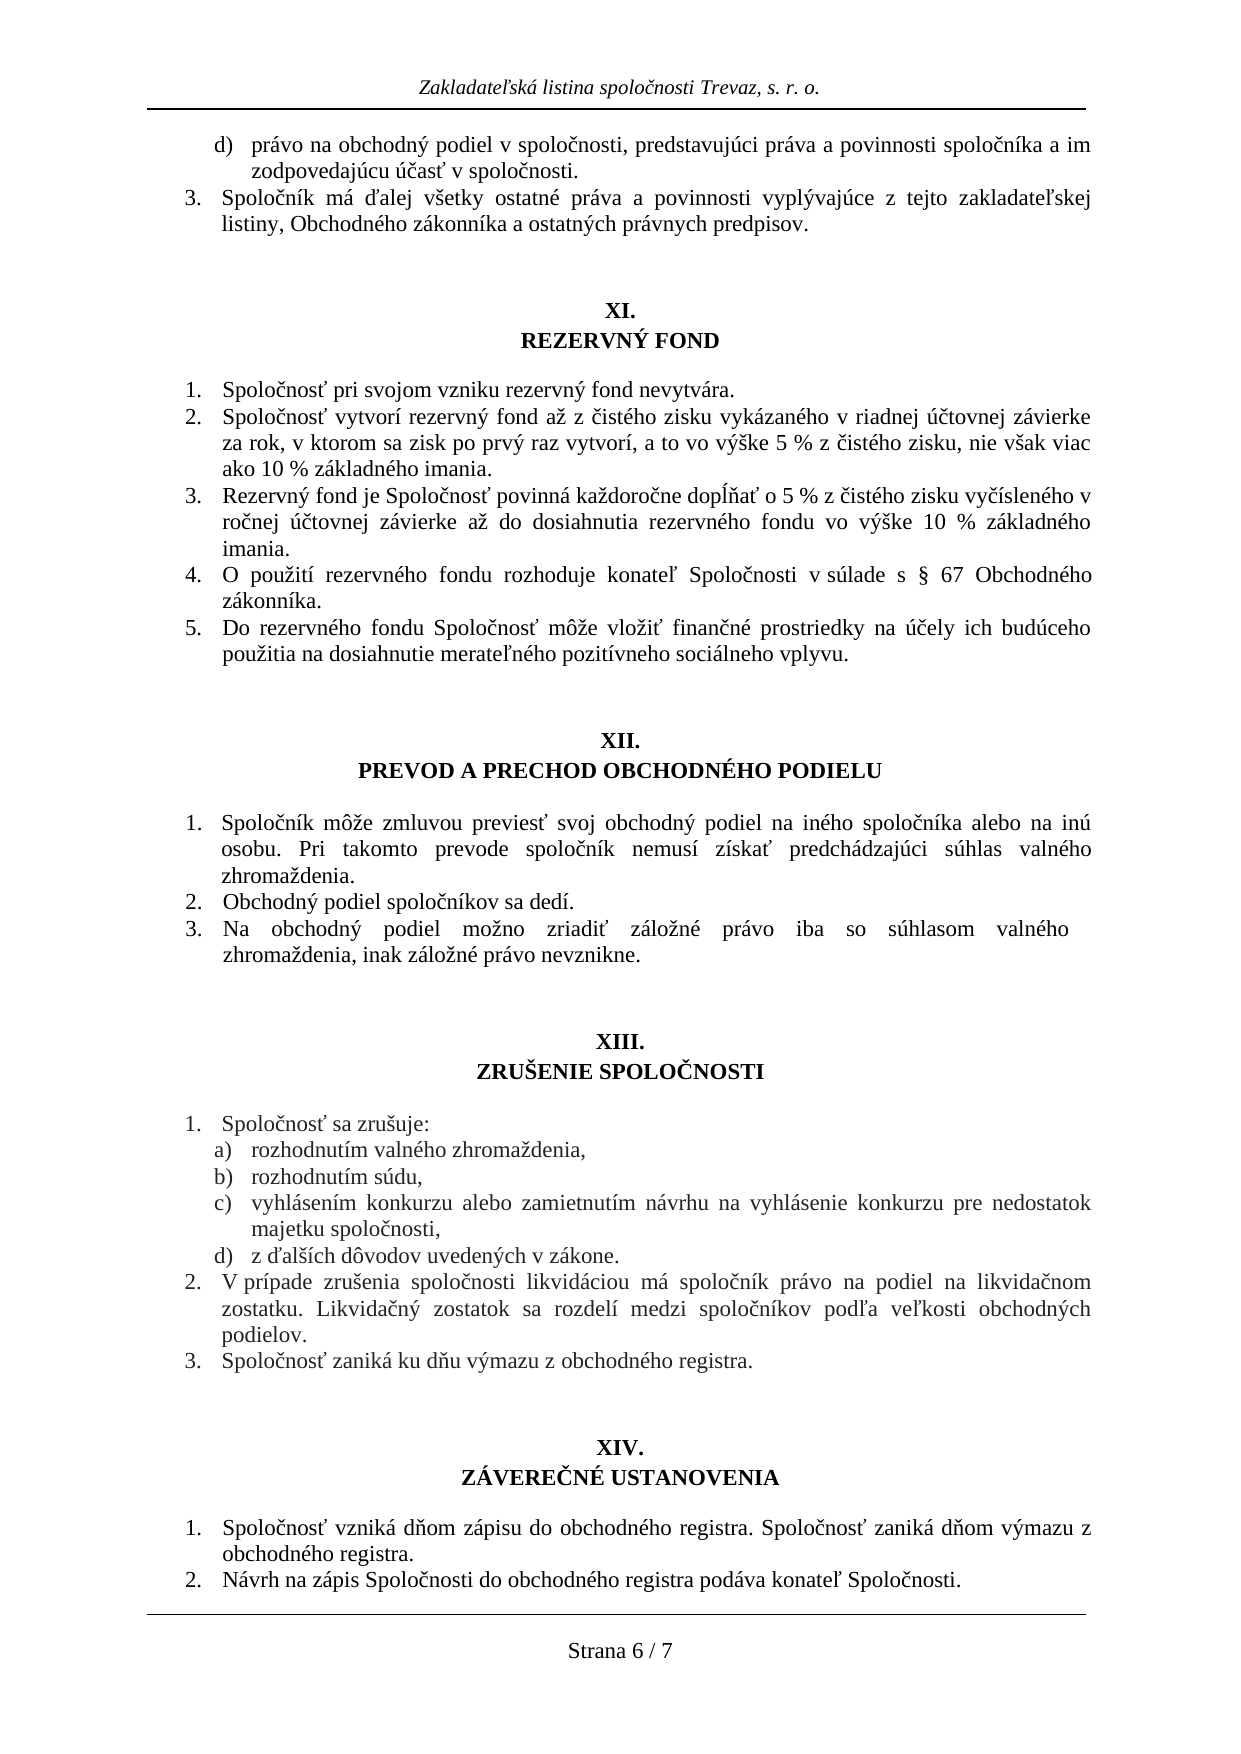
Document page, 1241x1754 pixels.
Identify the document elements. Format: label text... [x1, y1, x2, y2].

list Do rezervného fondu Spoločnosť môže vložiť finančné prostriedky na účely ich budúceho použitia na dosiahnutie merateľného pozitívneho sociálneho vplyvu. [185, 614, 1093, 666]
list Návrh na zápis Spoločnosti do obchodného registra podáva konateľ Spoločnosti. [185, 1566, 1093, 1593]
list Rezervný fond je Spoločnosť povinná každoročne dopĺňať o 5 % z čistého zisku vyčísleného v ročnej účtovnej závierke až do dosiahnutia rezervného fondu vo výške 10 % základného imania. [185, 482, 1093, 561]
list Obchodný podiel spoločníkov sa dedí. [185, 888, 1093, 914]
list právo na obchodný podiel v spoločnosti, predstavujúci práva a povinnosti spoločníka a im zodpovedajúcu účasť v spoločnosti. [214, 131, 1093, 184]
list Spoločník má ďalej všetky ostatné práva a povinnosti vyplývajúce z tejto zakladateľskej listiny, Obchodného zákonníka a ostatných právnych predpisov. [184, 184, 1093, 236]
list z ďalších dôvodov uvedených v zákone. [214, 1242, 1093, 1268]
list Spoločnosť zaniká ku dňu výmazu z obchodného registra. [184, 1347, 1093, 1374]
list V prípade zrušenia spoločnosti likvidáciou má spoločník právo na podiel na likvidačnom zostatku. Likvidačný zostatok sa rozdelí medzi spoločníkov podľa veľkosti obchodných podielov. [184, 1268, 1093, 1347]
text PREVOD A PRECHOD OBCHODNÉHO PODIELU [148, 757, 1093, 783]
text 1. Spoločník môže zmluvou previesť svoj obchodný podiel na iného spoločníka alebo na inú osobu. Pri takomto prevode spoločník nemusí získať predchádzajúci súhlas valného zhromaždenia. [185, 809, 1093, 888]
list Spoločnosť vytvorí rezervný fond až z čistého zisku vykázaného v riadnej účtovnej závierke za rok, v ktorom sa zisk po prvý raz vytvorí, a to vo výške 5 % z čistého zisku, nie však viac ako 10 % základného imania. [185, 403, 1093, 482]
text XII. [148, 727, 1093, 753]
text XIII. [148, 1028, 1093, 1054]
text ZRUŠENIE SPOLOČNOSTI [148, 1058, 1093, 1084]
list O použití rezervného fondu rozhoduje konateľ Spoločnosti v súlade s § 67 Obchodného zákonníka. [185, 561, 1093, 614]
text REZERVNÝ FOND [148, 327, 1093, 353]
list Na obchodný podiel možno zriadiť záložné právo iba so súhlasom valného zhromaždenia, inak záložné právo nevznikne. [185, 914, 1093, 967]
list rozhodnutím valného zhromaždenia, [214, 1136, 1093, 1163]
text XIV. [148, 1434, 1093, 1460]
list Spoločnosť pri svojom vzniku rezervný fond nevytvára. [185, 376, 1093, 403]
list vyhlásením konkurzu alebo zamietnutím návrhu na vyhlásenie konkurzu pre nedostatok majetku spoločnosti, [214, 1189, 1093, 1242]
list Spoločnosť sa zrušuje: [184, 1110, 1093, 1136]
list rozhodnutím súdu, [214, 1163, 1093, 1189]
list Spoločnosť vzniká dňom zápisu do obchodného registra. Spoločnosť zaniká dňom výmazu z obchodného registra. [185, 1514, 1093, 1566]
text ZÁVEREČNÉ USTANOVENIA [148, 1464, 1093, 1491]
text XI. [148, 297, 1093, 323]
